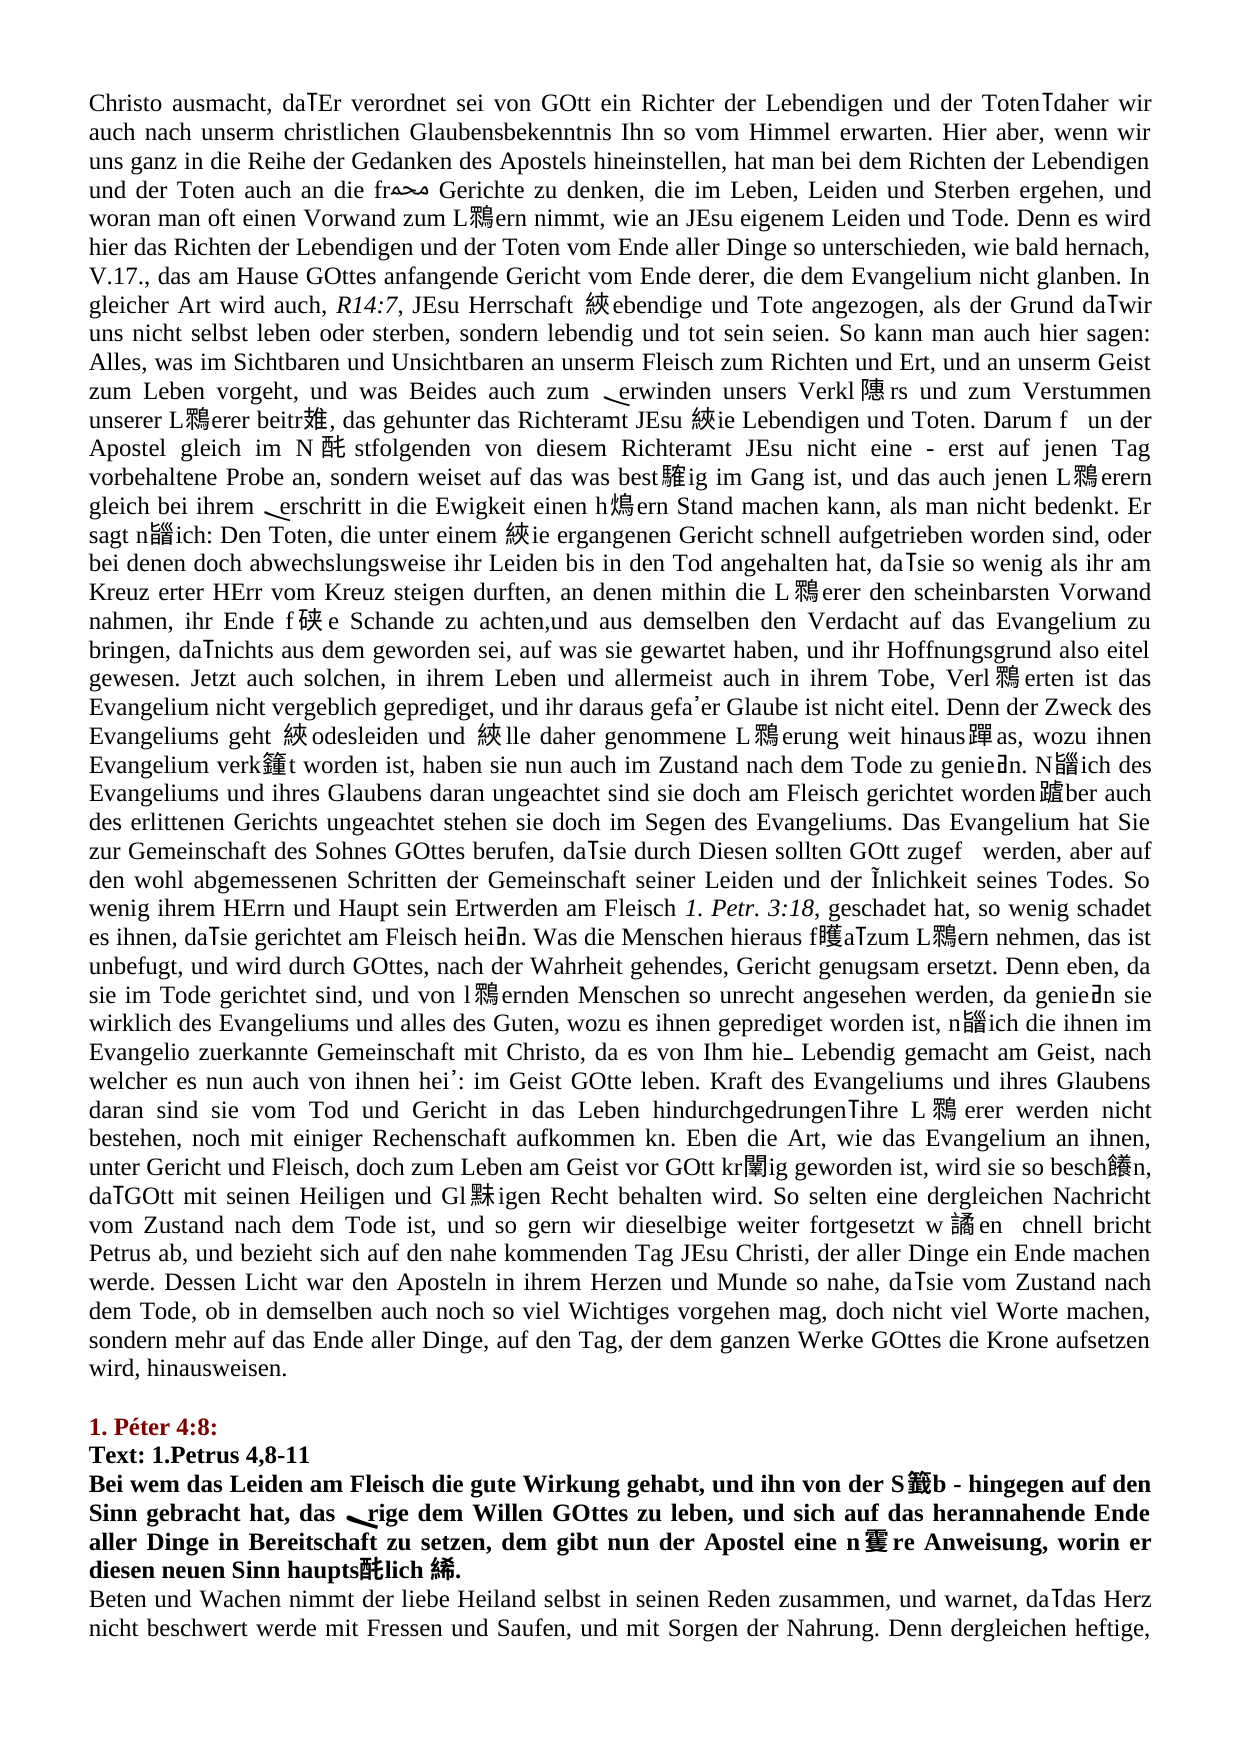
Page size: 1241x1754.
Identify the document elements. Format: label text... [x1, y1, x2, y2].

text Text: 1.Petrus 4,8-11 [88, 1441, 1152, 1469]
text 1. Péter 4:8: [88, 1412, 1152, 1441]
text Bei wem das Leiden am Fleisch die gute Wirkung gehabt, und ihn von der S籖b - hingegen auf den Sinn gebracht hat, das ܢrige dem Willen GOttes zu leben, und sich auf das herannahende Ende aller Dinge in Bereitschaft zu setzen, dem gibt nun der Apostel eine n䨥re Anweisung, worin er diesen neuen Sinn haupts䣨lich 絺. [88, 1469, 1152, 1584]
text Christo ausmacht, daߠEr verordnet sei von GOtt ein Richter der Lebendigen und der Totenߠdaher wir auch nach unserm christlichen Glaubensbekenntnis Ihn so vom Himmel erwarten. Hier aber, wenn wir uns ganz in die Reihe der Gedanken des Apostels hineinstellen, hat man bei dem Richten der Lebendigen und der Toten auch an die frﶊ Gerichte zu denken, die im Leben, Leiden und Sterben ergehen, und woran man oft einen Vorwand zum L䳴ern nimmt, wie an JEsu eigenem Leiden und Tode. Denn es wird hier das Richten der Lebendigen und der Toten vom Ende aller Dinge so unterschieden, wie bald hernach, V.17., das am Hause GOttes anfangende Gericht vom Ende derer, die dem Evangelium nicht glanben. In gleicher Art wird auch, R14:7, JEsu Herrschaft 綊ebendige und Tote angezogen, als der Grund daߠwir uns nicht selbst leben oder sterben, sondern lebendig und tot sein seien. So kann man auch hier sagen: Alles, was im Sichtbaren und Unsichtbaren an unserm Fleisch zum Richten und Ert, und an unserm Geist zum Leben vorgeht, und was Beides auch zum ܢerwinden unsers Verkl䧥rs und zum Verstummen unserer L䳴erer beitr䧴, das gehunter das Richteramt JEsu 綊ie Lebendigen und Toten. Darum f઒un der Apostel gleich im N䣨stfolgenden von diesem Richteramt JEsu nicht eine - erst auf jenen Tag vorbehaltene Probe an, sondern weiset auf das was best䮤ig im Gang ist, und das auch jenen L䳴erern gleich bei ihrem ܢerschritt in die Ewigkeit einen h䲴ern Stand machen kann, als man nicht bedenkt. Er sagt n䭬ich: Den Toten, die unter einem 綊ie ergangenen Gericht schnell aufgetrieben worden sind, oder bei denen doch abwechslungsweise ihr Leiden bis in den Tod angehalten hat, daߠsie so wenig als ihr am Kreuz erter HErr vom Kreuz steigen durften, an denen mithin die L䳴erer den scheinbarsten Vorwand nahmen, ihr Ende f硖e Schande zu achten,und aus demselben den Verdacht auf das Evangelium zu bringen, daߠnichts aus dem geworden sei, auf was sie gewartet haben, und ihr Hoffnungsgrund also eitel gewesen. Jetzt auch solchen, in ihrem Leben und allermeist auch in ihrem Tobe, Verl䳴erten ist das Evangelium nicht vergeblich geprediget, und ihr daraus gefaߴer Glaube ist nicht eitel. Denn der Zweck des Evangeliums geht 綊odesleiden und 綊lle daher genommene L䳴erung weit hinaus䠤as, wozu ihnen Evangelium verk籦t worden ist, haben sie nun auch im Zustand nach dem Tode zu genieߥn. N䭬ich des Evangeliums und ihres Glaubens daran ungeachtet sind sie doch am Fleisch gerichtet worden䠡ber auch des erlittenen Gerichts ungeachtet stehen sie doch im Segen des Evangeliums. Das Evangelium hat Sie zur Gemeinschaft des Sohnes GOttes berufen, daߠsie durch Diesen sollten GOtt zugef੗werden, aber auf den wohl abgemessenen Schritten der Gemeinschaft seiner Leiden und der Ĩnlichkeit seines Todes. So wenig ihrem HErrn und Haupt sein Ertwerden am Fleisch 1. Petr. 3:18, geschadet hat, so wenig schadet es ihnen, daߠsie gerichtet am Fleisch heiߥn. Was die Menschen hieraus f矆aߠzum L䳴ern nehmen, das ist unbefugt, und wird durch GOttes, nach der Wahrheit gehendes, Gericht genugsam ersetzt. Denn eben, da sie im Tode gerichtet sind, und von l䳴ernden Menschen so unrecht angesehen werden, da genieߥn sie wirklich des Evangeliums und alles des Guten, wozu es ihnen geprediget worden ist, n䭬ich die ihnen im Evangelio zuerkannte Gemeinschaft mit Christo, da es von Ihm hieߺ Lebendig gemacht am Geist, nach welcher es nun auch von ihnen heiߴ: im Geist GOtte leben. Kraft des Evangeliums und ihres Glaubens daran sind sie vom Tod und Gericht in das Leben hindurchgedrungenߠihre L䳴erer werden nicht bestehen, noch mit einiger Rechenschaft aufkommen kn. Eben die Art, wie das Evangelium an ihnen, unter Gericht und Fleisch, doch zum Leben am Geist vor GOtt kr䦴ig geworden ist, wird sie so besch䭥n, daߠGOtt mit seinen Heiligen und Gl䵢igen Recht behalten wird. So selten eine dergleichen Nachricht vom Zustand nach dem Tode ist, und so gern wir dieselbige weiter fortgesetzt w譎en୾chnell bricht Petrus ab, und bezieht sich auf den nahe kommenden Tag JEsu Christi, der aller Dinge ein Ende machen werde. Dessen Licht war den Aposteln in ihrem Herzen und Munde so nahe, daߠsie vom Zustand nach dem Tode, ob in demselben auch noch so viel Wichtiges vorgehen mag, doch nicht viel Worte machen, sondern mehr auf das Ende aller Dinge, auf den Tag, der dem ganzen Werke GOttes die Krone aufsetzen wird, hinausweisen. [88, 88, 1152, 1382]
